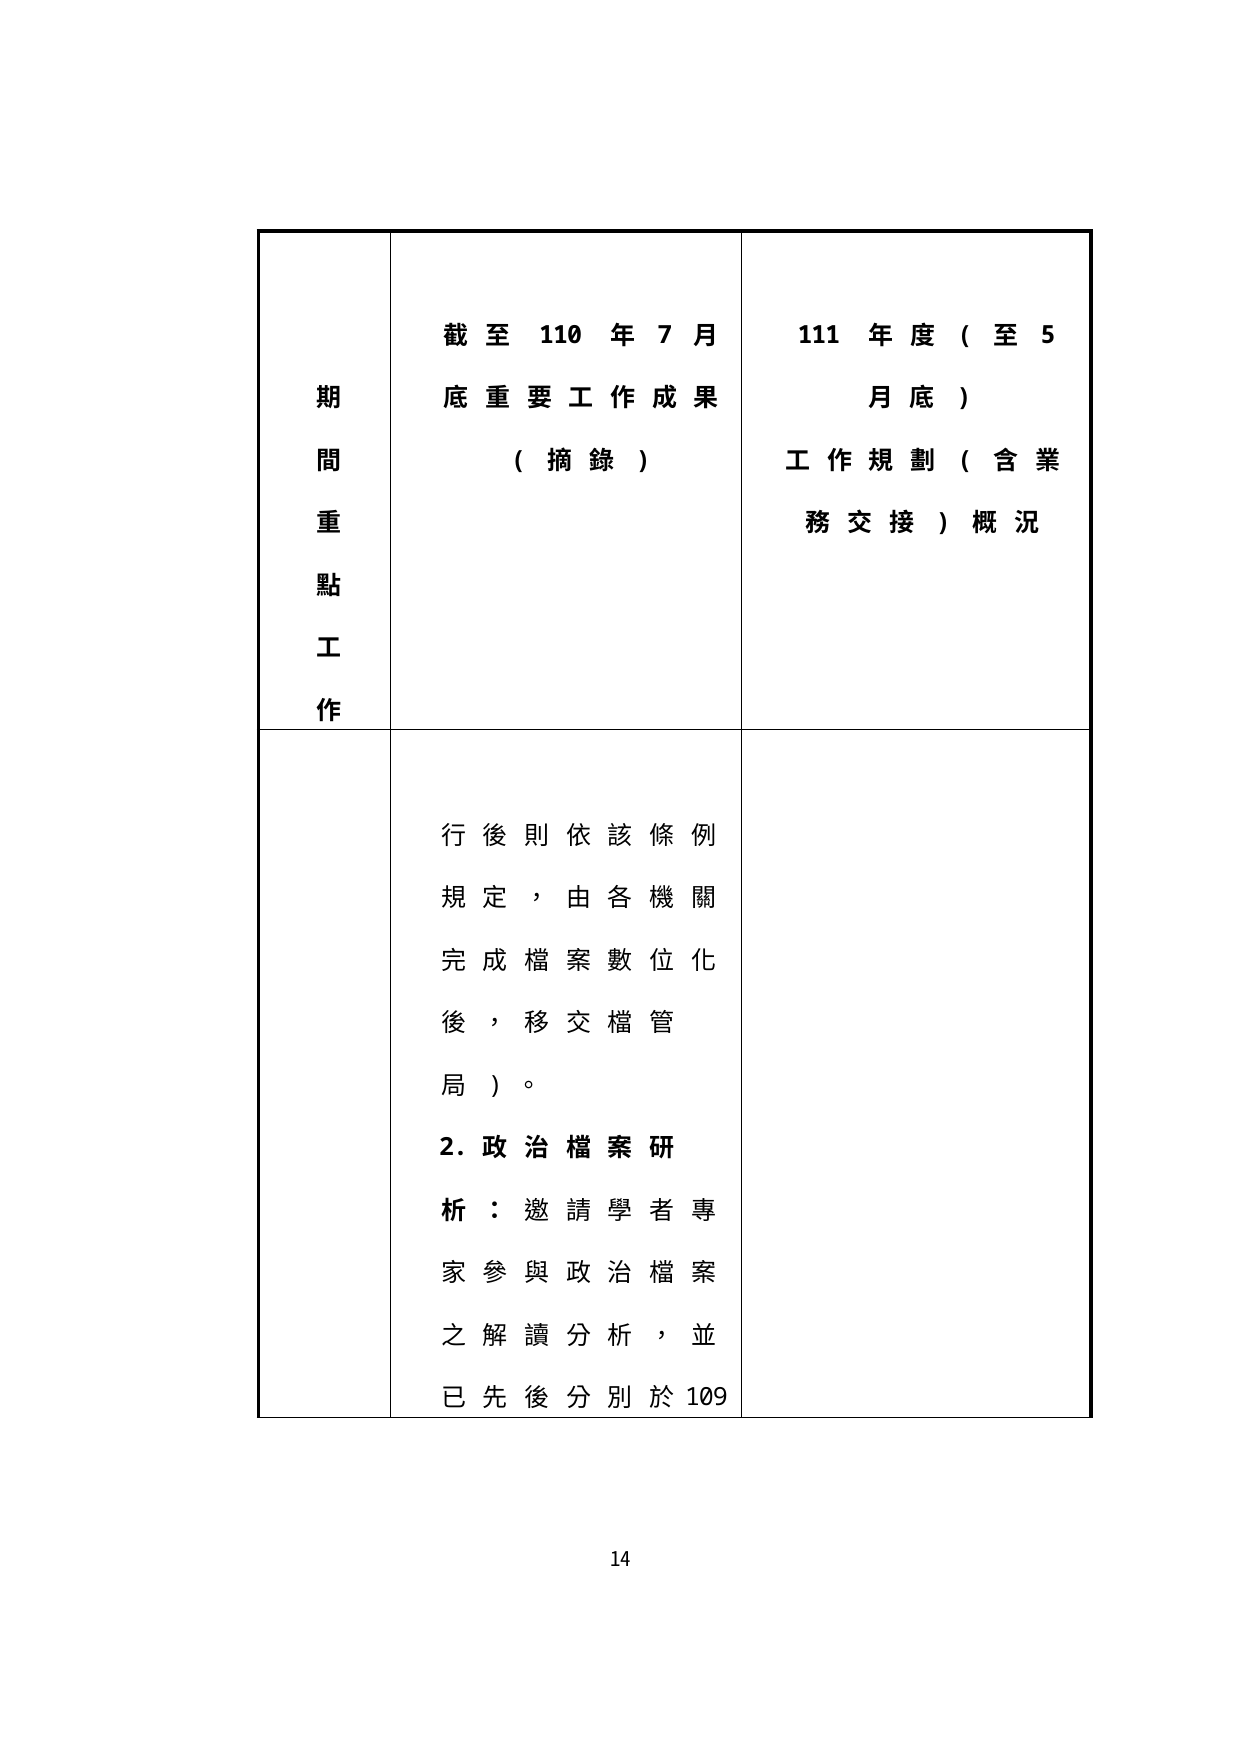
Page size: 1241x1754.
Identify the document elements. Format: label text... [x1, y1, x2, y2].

table_header 截至110年7月底重要工作成果(摘錄) [391, 233, 741, 729]
table_cell 行後則依該條例規定，由各機關完成檔案數位化後，移交檔管局)。 2.政治檔案研析：邀請學者專家參與政治檔案之解讀分析，並已先後分別於109 [391, 730, 741, 1417]
table_cell [742, 730, 1089, 1417]
table_header 期間 重點 工作 [260, 233, 390, 729]
table_header 111年度(至5月底) 工作規劃(含業務交接)概況 [742, 233, 1089, 729]
table_cell [260, 730, 390, 1417]
